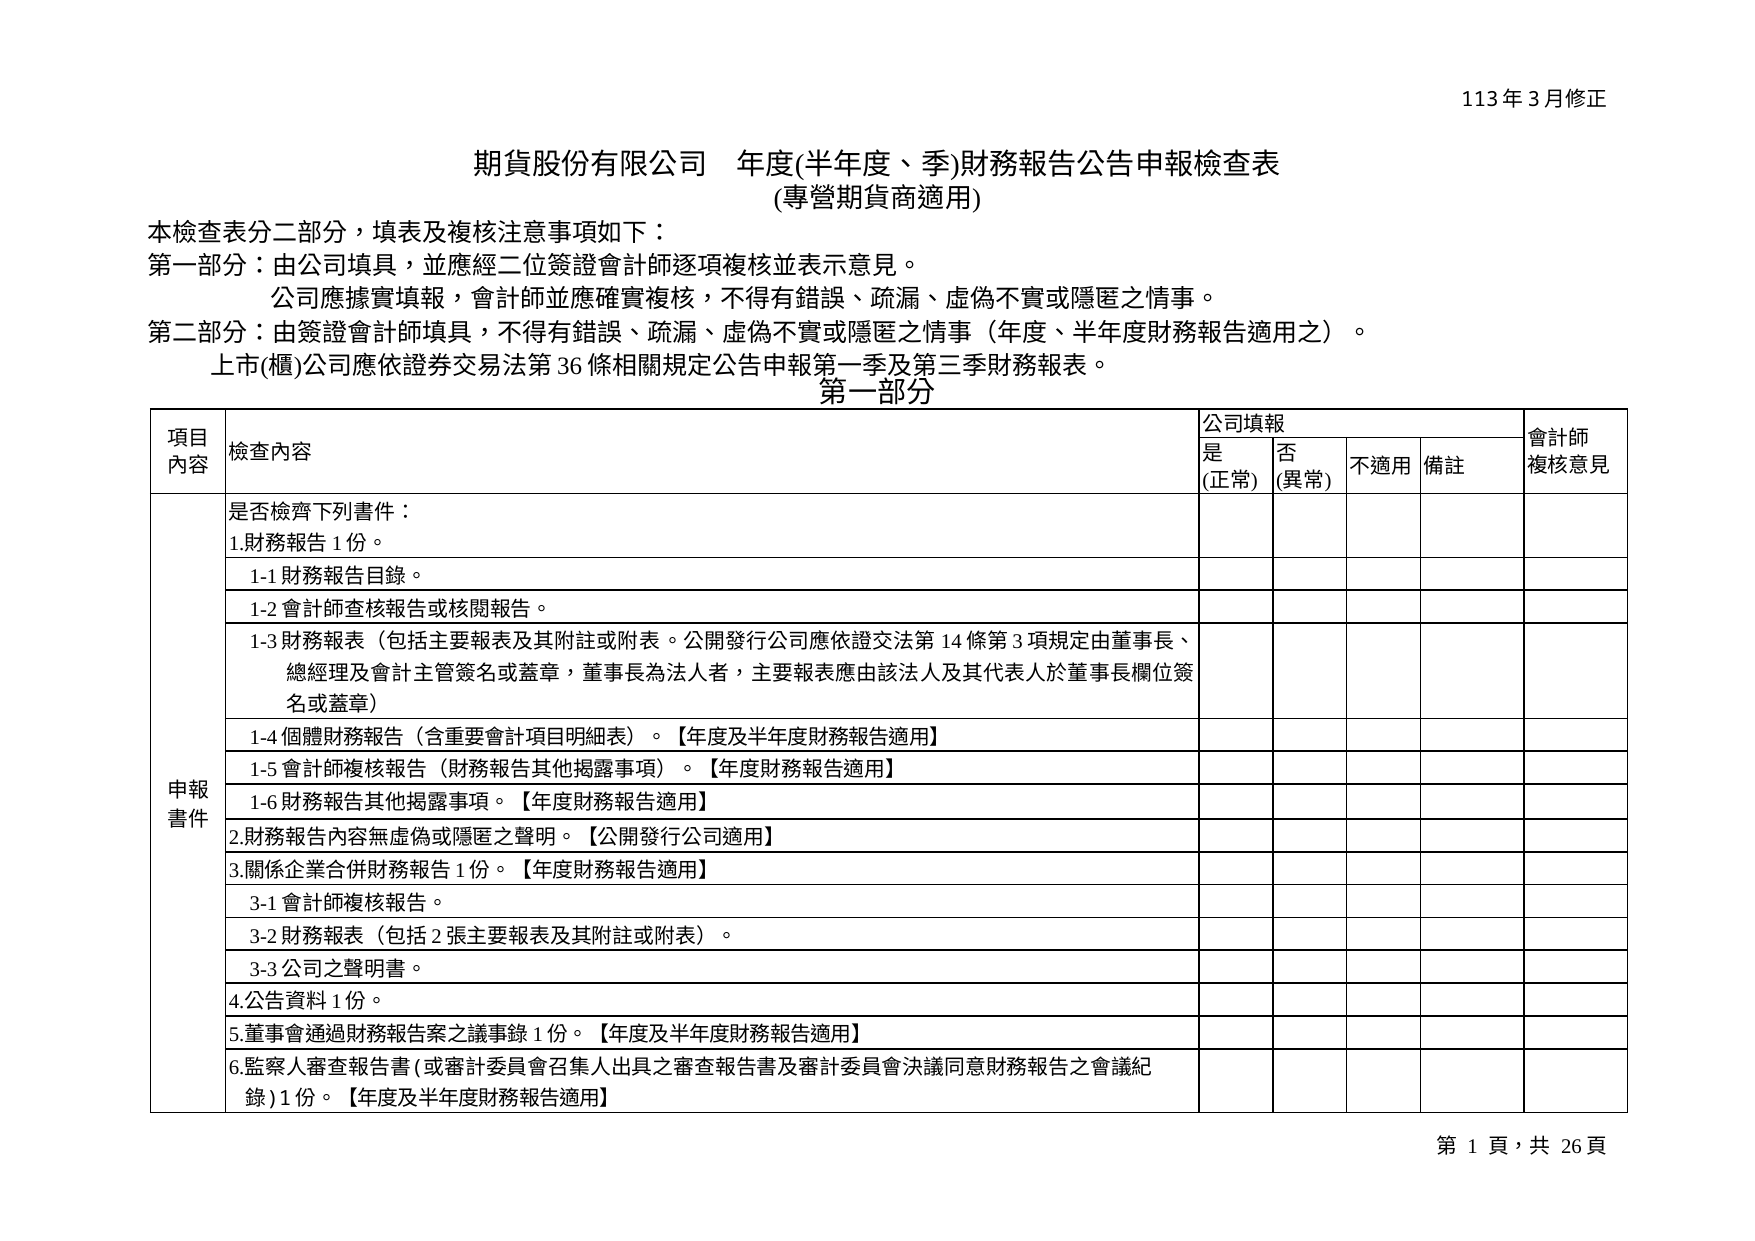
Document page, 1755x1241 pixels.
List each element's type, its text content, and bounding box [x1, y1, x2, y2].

table_cell [1200, 984, 1272, 1015]
table_cell [1274, 558, 1346, 589]
table_cell [1421, 624, 1523, 717]
table_cell [1274, 853, 1346, 884]
table_cell [1347, 494, 1420, 557]
table_cell [1525, 785, 1627, 818]
text 本檢查表分二部分，填表及複核注意事項如下： [148, 214, 1606, 248]
table_cell [1347, 558, 1420, 589]
table_cell [1274, 984, 1346, 1015]
table_cell [1347, 591, 1420, 622]
table_cell [1421, 853, 1523, 884]
text (專營期貨商適用) [148, 181, 1606, 214]
table_cell [1200, 719, 1272, 750]
table_cell 申報書件 [151, 494, 225, 1112]
table_cell [1347, 984, 1420, 1015]
table_cell [1200, 820, 1272, 851]
table_cell [1525, 820, 1627, 851]
table_cell [1274, 1050, 1346, 1112]
table_cell [1347, 918, 1420, 949]
table_cell 3-1會計師複核報告。 [226, 885, 1198, 917]
table_cell [1274, 719, 1346, 750]
table_cell [1525, 918, 1627, 949]
table_cell [1347, 719, 1420, 750]
table_cell 3-3公司之聲明書。 [226, 951, 1198, 982]
table_cell [1274, 918, 1346, 949]
table_cell [1274, 624, 1346, 717]
table_cell [1200, 853, 1272, 884]
table_cell [1200, 785, 1272, 818]
table_cell [1347, 1050, 1420, 1112]
table_cell [1421, 785, 1523, 818]
table_cell [1525, 1017, 1627, 1048]
table_cell [1200, 1017, 1272, 1048]
table_cell 1-5會計師複核報告（財務報告其他揭露事項）。【年度財務報告適用】 [226, 752, 1198, 783]
table_cell [1274, 820, 1346, 851]
table_cell [1274, 1017, 1346, 1048]
table_cell [1274, 752, 1346, 783]
table_header 公司填報 [1200, 410, 1523, 437]
table_cell [1525, 719, 1627, 750]
table_header 會計師 複核意見 [1525, 410, 1627, 492]
text 期貨股份有限公司 年度(半年度、季)財務報告公告申報檢查表 [148, 148, 1606, 181]
table_cell 是 (正常) [1200, 438, 1272, 492]
table_cell [1421, 1017, 1523, 1048]
table_cell 否 (異常) [1274, 438, 1346, 492]
table_cell 1-6財務報告其他揭露事項。【年度財務報告適用】 [226, 785, 1198, 818]
table_cell [1347, 885, 1420, 917]
table_cell [1200, 752, 1272, 783]
table_cell 6.監察人審查報告書(或審計委員會召集人出具之審查報告書及審計委員會決議同意財務報告之會議紀錄)1份。【年度及半年度財務報告適用】 [226, 1050, 1198, 1112]
table_cell [1525, 752, 1627, 783]
table_cell [1200, 1050, 1272, 1112]
table_cell [1525, 853, 1627, 884]
table_cell [1274, 951, 1346, 982]
text 公司應據實填報，會計師並應確實複核，不得有錯誤、疏漏、虛偽不實或隱匿之情事。 [148, 281, 1606, 314]
table_cell [1421, 591, 1523, 622]
table_cell [1525, 951, 1627, 982]
table_header 項目 內容 [151, 410, 225, 492]
table_cell 1-4個體財務報告（含重要會計項目明細表）。【年度及半年度財務報告適用】 [226, 719, 1198, 750]
table_cell [1347, 752, 1420, 783]
table_cell 5.董事會通過財務報告案之議事錄1份。【年度及半年度財務報告適用】 [226, 1017, 1198, 1048]
table_cell [1421, 820, 1523, 851]
table_cell [1274, 494, 1346, 557]
table_cell [1421, 1050, 1523, 1112]
table_cell [1200, 951, 1272, 982]
table_cell 3.關係企業合併財務報告1份。【年度財務報告適用】 [226, 853, 1198, 884]
table_cell 備註 [1421, 438, 1523, 492]
text 第一部分 [148, 381, 1606, 408]
table_cell [1525, 591, 1627, 622]
table_cell 1-3財務報表（包括主要報表及其附註或附表。公開發行公司應依證交法第14條第3項規定由董事長、總經理及會計主管簽名或蓋章，董事長為法人者，主要報表應由該法人及其代表人於董事長欄位簽名或蓋章） [226, 624, 1198, 717]
table_cell [1347, 820, 1420, 851]
table_cell [1525, 1050, 1627, 1112]
table_cell 不適用 [1347, 438, 1420, 492]
table_cell 1-2會計師查核報告或核閱報告。 [226, 591, 1198, 622]
table_cell [1274, 591, 1346, 622]
table_cell [1421, 885, 1523, 917]
table_cell [1200, 885, 1272, 917]
table_cell [1200, 494, 1272, 557]
table_cell 2.財務報告內容無虛偽或隱匿之聲明。【公開發行公司適用】 [226, 820, 1198, 851]
table_cell [1421, 494, 1523, 557]
text 上市(櫃)公司應依證券交易法第36條相關規定公告申報第一季及第三季財務報表。 [148, 348, 1606, 381]
table_cell [1421, 752, 1523, 783]
table_cell [1200, 591, 1272, 622]
table_cell [1525, 885, 1627, 917]
table_cell [1274, 885, 1346, 917]
table_cell [1200, 624, 1272, 717]
table_header 檢查內容 [226, 410, 1198, 492]
table_cell 1-1財務報告目錄。 [226, 558, 1198, 589]
table_cell [1347, 853, 1420, 884]
table_cell [1525, 558, 1627, 589]
table_cell [1200, 918, 1272, 949]
table_cell [1347, 1017, 1420, 1048]
table_cell [1421, 719, 1523, 750]
table_cell [1347, 785, 1420, 818]
table_cell 3-2財務報表（包括2張主要報表及其附註或附表）。 [226, 918, 1198, 949]
text 第一部分：由公司填具，並應經二位簽證會計師逐項複核並表示意見。 [148, 248, 1606, 281]
table_cell [1525, 494, 1627, 557]
table_cell [1274, 785, 1346, 818]
table_cell [1421, 951, 1523, 982]
table_cell 是否檢齊下列書件： 1.財務報告1份。 [226, 494, 1198, 557]
text 第二部分：由簽證會計師填具，不得有錯誤、疏漏、虛偽不實或隱匿之情事（年度、半年度財務報告適用之）。 [148, 314, 1606, 348]
table_cell [1421, 984, 1523, 1015]
table_cell [1347, 951, 1420, 982]
table_cell [1525, 624, 1627, 717]
table_cell [1200, 558, 1272, 589]
table_cell [1525, 984, 1627, 1015]
table_cell [1421, 558, 1523, 589]
table_cell [1347, 624, 1420, 717]
table_cell [1421, 918, 1523, 949]
table_cell 4.公告資料1份。 [226, 984, 1198, 1015]
